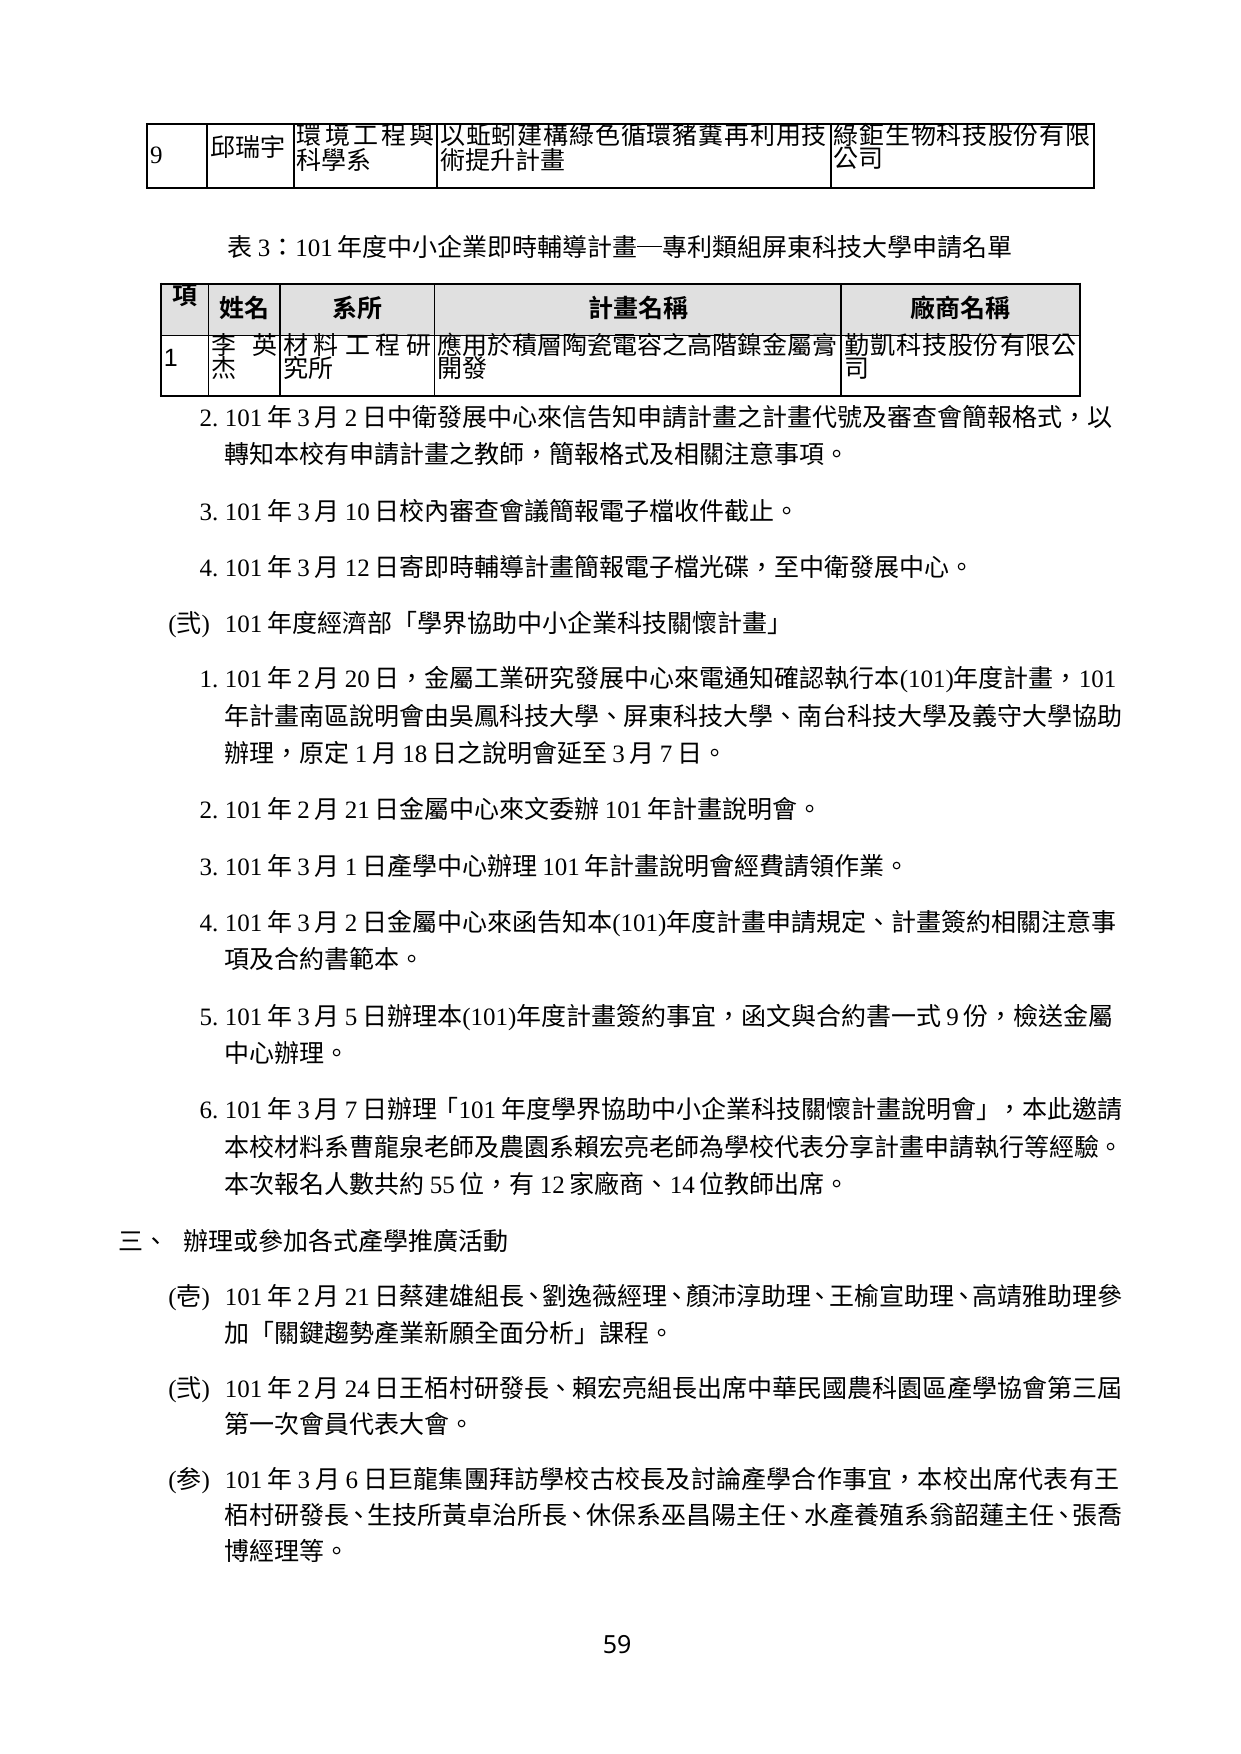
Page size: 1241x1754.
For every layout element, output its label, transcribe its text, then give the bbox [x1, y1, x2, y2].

table_cell 材料工程研究所 [281, 336, 434, 395]
table_header 姓名 [209, 285, 279, 335]
table_cell 應用於積層陶瓷電容之高階鎳金屬膏開發 [435, 336, 840, 395]
table_cell 邱瑞宇 [208, 125, 293, 187]
list 101年3月6日巨龍集團拜訪學校古校長及討論產學合作事宜，本校出席代表有王栢村研發長、生技所黃卓治所長、休保系巫昌陽主任、水產養殖系翁韶蓮主任、張喬博經理等。 [168, 1459, 1122, 1568]
list 101年2月24日王栢村研發長、賴宏亮組長出席中華民國農科園區產學協會第三屆第一次會員代表大會。 [168, 1368, 1122, 1441]
table_header 系所 [281, 285, 434, 335]
table_cell 李英杰 [209, 336, 279, 395]
table_header 計畫名稱 [435, 285, 840, 335]
list 101年2月20日，金屬工業研究發展中心來電通知確認執行本(101)年度計畫，101年計畫南區說明會由吳鳳科技大學、屏東科技大學、南台科技大學及義守大學協助辦理，原定1月18日之說明會延至3月7日。 [218, 658, 1122, 771]
list 101年度經濟部「學界協助中小企業科技關懷計畫」 [168, 603, 1122, 639]
table_cell 環境工程與科學系 [295, 125, 436, 187]
text 表3：101年度中小企業即時輔導計畫─專利類組屏東科技大學申請名單 [118, 226, 1122, 264]
list 101年3月2日中衛發展中心來信告知申請計畫之計畫代號及審查會簡報格式，以轉知本校有申請計畫之教師，簡報格式及相關注意事項。 [218, 397, 1122, 472]
list 101年3月1日產學中心辦理101年計畫說明會經費請領作業。 [218, 846, 1122, 883]
table_cell 9 [148, 125, 206, 187]
list 101年3月5日辦理本(101)年度計畫簽約事宜，函文與合約書一式9份，檢送金屬中心辦理。 [218, 996, 1122, 1071]
list 101年3月10日校內審查會議簡報電子檔收件截止。 [218, 491, 1122, 528]
list 101年2月21日蔡建雄組長、劉逸薇經理、顏沛淳助理、王榆宣助理、高靖雅助理參加「關鍵趨勢產業新願全面分析」課程。 [168, 1277, 1122, 1349]
table_cell 1 [162, 336, 208, 395]
table_header 廠商名稱 [842, 285, 1079, 335]
table_cell 勤凱科技股份有限公司 [842, 336, 1079, 395]
list 辦理或參加各式產學推廣活動 [118, 1221, 1122, 1258]
table_header 項次 [179, 286, 187, 298]
list 101年3月2日金屬中心來函告知本(101)年度計畫申請規定、計畫簽約相關注意事項及合約書範本。 [218, 902, 1122, 977]
table_cell 以蚯蚓建構綠色循環豬糞再利用技術提升計畫 [438, 125, 830, 187]
list 101年3月12日寄即時輔導計畫簡報電子檔光碟，至中衛發展中心。 [218, 547, 1122, 584]
list 101年3月7日辦理「101年度學界協助中小企業科技關懷計畫說明會」，本此邀請本校材料系曹龍泉老師及農園系賴宏亮老師為學校代表分享計畫申請執行等經驗。本次報名人數共約55位，有12家廠商、14位教師出席。 [218, 1089, 1122, 1202]
table_header 項次 [162, 285, 208, 335]
table_cell 綠鉅生物科技股份有限公司 [832, 125, 1093, 187]
list 101年2月21日金屬中心來文委辦101年計畫說明會。 [218, 789, 1122, 827]
